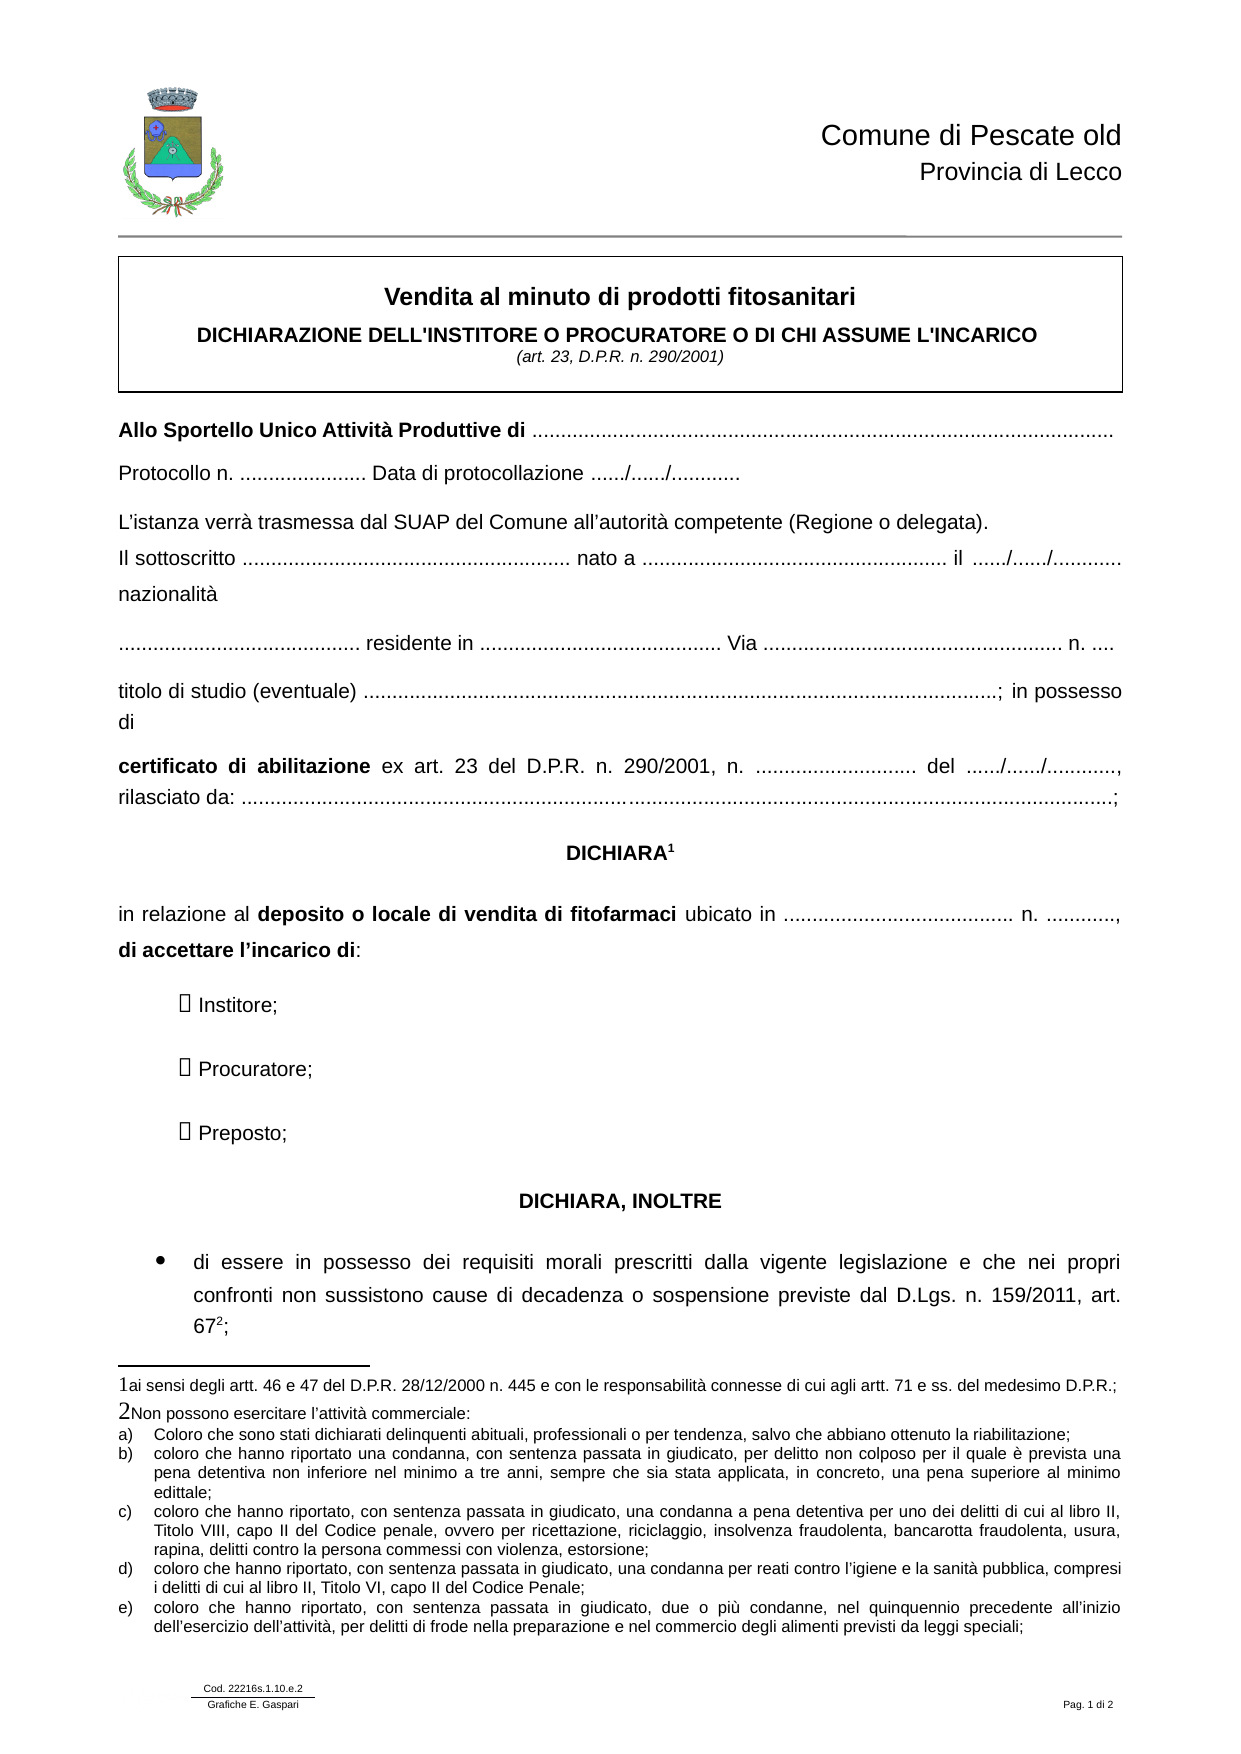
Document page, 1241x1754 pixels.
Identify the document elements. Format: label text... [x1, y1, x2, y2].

list coloro che hanno riportato, con sentenza passata in giudicato, una condanna a pena detentiva per uno dei delitti di cui al libro II, Titolo VIII, capo II del Codice penale, ovvero per ricettazione, riciclaggio, insolvenza fraudolenta, bancarotta fraudolenta, usura, rapina, delitti contro la persona commessi con violenza, estorsione; [118, 1502, 1122, 1559]
text Provincia di Lecco [224, 157, 1122, 185]
text Comune di Pescate old [224, 118, 1122, 152]
text certificato di abilitazione ex art. 23 del D.P.R. n. 290/2001, n. ............................ del ....../....../............, rilasciato da: .......................................................................................................................................................; [118, 753, 1122, 809]
text ai sensi degli artt. 46 e 47 del D.P.R. 28/12/2000 n. 445 e con le responsabilità connesse di cui agli artt. 71 e ss. del medesimo D.P.R.; [118, 1372, 1122, 1396]
text DICHIARA, INOLTRE [118, 1189, 1122, 1213]
list coloro che hanno riportato, con sentenza passata in giudicato, una condanna per reati contro l’igiene e la sanità pubblica, compresi i delitti di cui al libro II, Titolo VI, capo II del Codice Penale; [118, 1559, 1122, 1597]
picture [122, 87, 224, 219]
text Il sottoscritto ......................................................... nato a ..................................................... il ....../....../............ nazionalità [118, 546, 1122, 606]
text DICHIARA [118, 841, 1122, 865]
text  Procuratore; [177, 1050, 1122, 1084]
text Protocollo n. ...................... Data di protocollazione ....../....../............ [118, 461, 1122, 485]
list coloro che hanno riportato una condanna, con sentenza passata in giudicato, per delitto non colposo per il quale è prevista una pena detentiva non inferiore nel minimo a tre anni, sempre che sia stata applicata, in concreto, una pena superiore al minimo edittale; [118, 1444, 1122, 1502]
text Allo Sportello Unico Attività Produttive di ..................................................................................................... [118, 417, 1122, 441]
list di essere in possesso dei requisiti morali prescritti dalla vigente legislazione e che nei propri confronti non sussistono cause di decadenza o sospensione previste dal D.Lgs. n. 159/2011, art. 67; [156, 1250, 1122, 1337]
table_header Vendita al minuto di prodotti fitosanitari DICHIARAZIONE DELL'INSTITORE O PROCURATORE O DI CHI ASSUME L'INCARICO (art. 23, D.P.R. n. 290/2001) [119, 257, 1122, 391]
text in relazione al deposito o locale di vendita di fitofarmaci ubicato in ........................................ n. ............, di accettare l’incarico di: [118, 902, 1122, 962]
text titolo di studio (eventuale) ..............................................................................................................; in possesso di [118, 679, 1122, 734]
text .......................................... residente in .......................................... Via .................................................... n. .... [118, 630, 1122, 654]
list Non possono esercitare l’attività commerciale: [118, 1396, 1122, 1425]
text L’istanza verrà trasmessa dal SUAP del Comune all’autorità competente (Regione o delegata). [118, 509, 1122, 533]
list coloro che hanno riportato, con sentenza passata in giudicato, due o più condanne, nel quinquennio precedente all’inizio dell’esercizio dell’attività, per delitti di frode nella preparazione e nel commercio degli alimenti previsti da leggi speciali; [118, 1597, 1122, 1636]
text  Preposto; [177, 1113, 1122, 1147]
text  Institore; [177, 986, 1122, 1020]
list Coloro che sono stati dichiarati delinquenti abituali, professionali o per tendenza, salvo che abbiano ottenuto la riabilitazione; [118, 1425, 1122, 1444]
